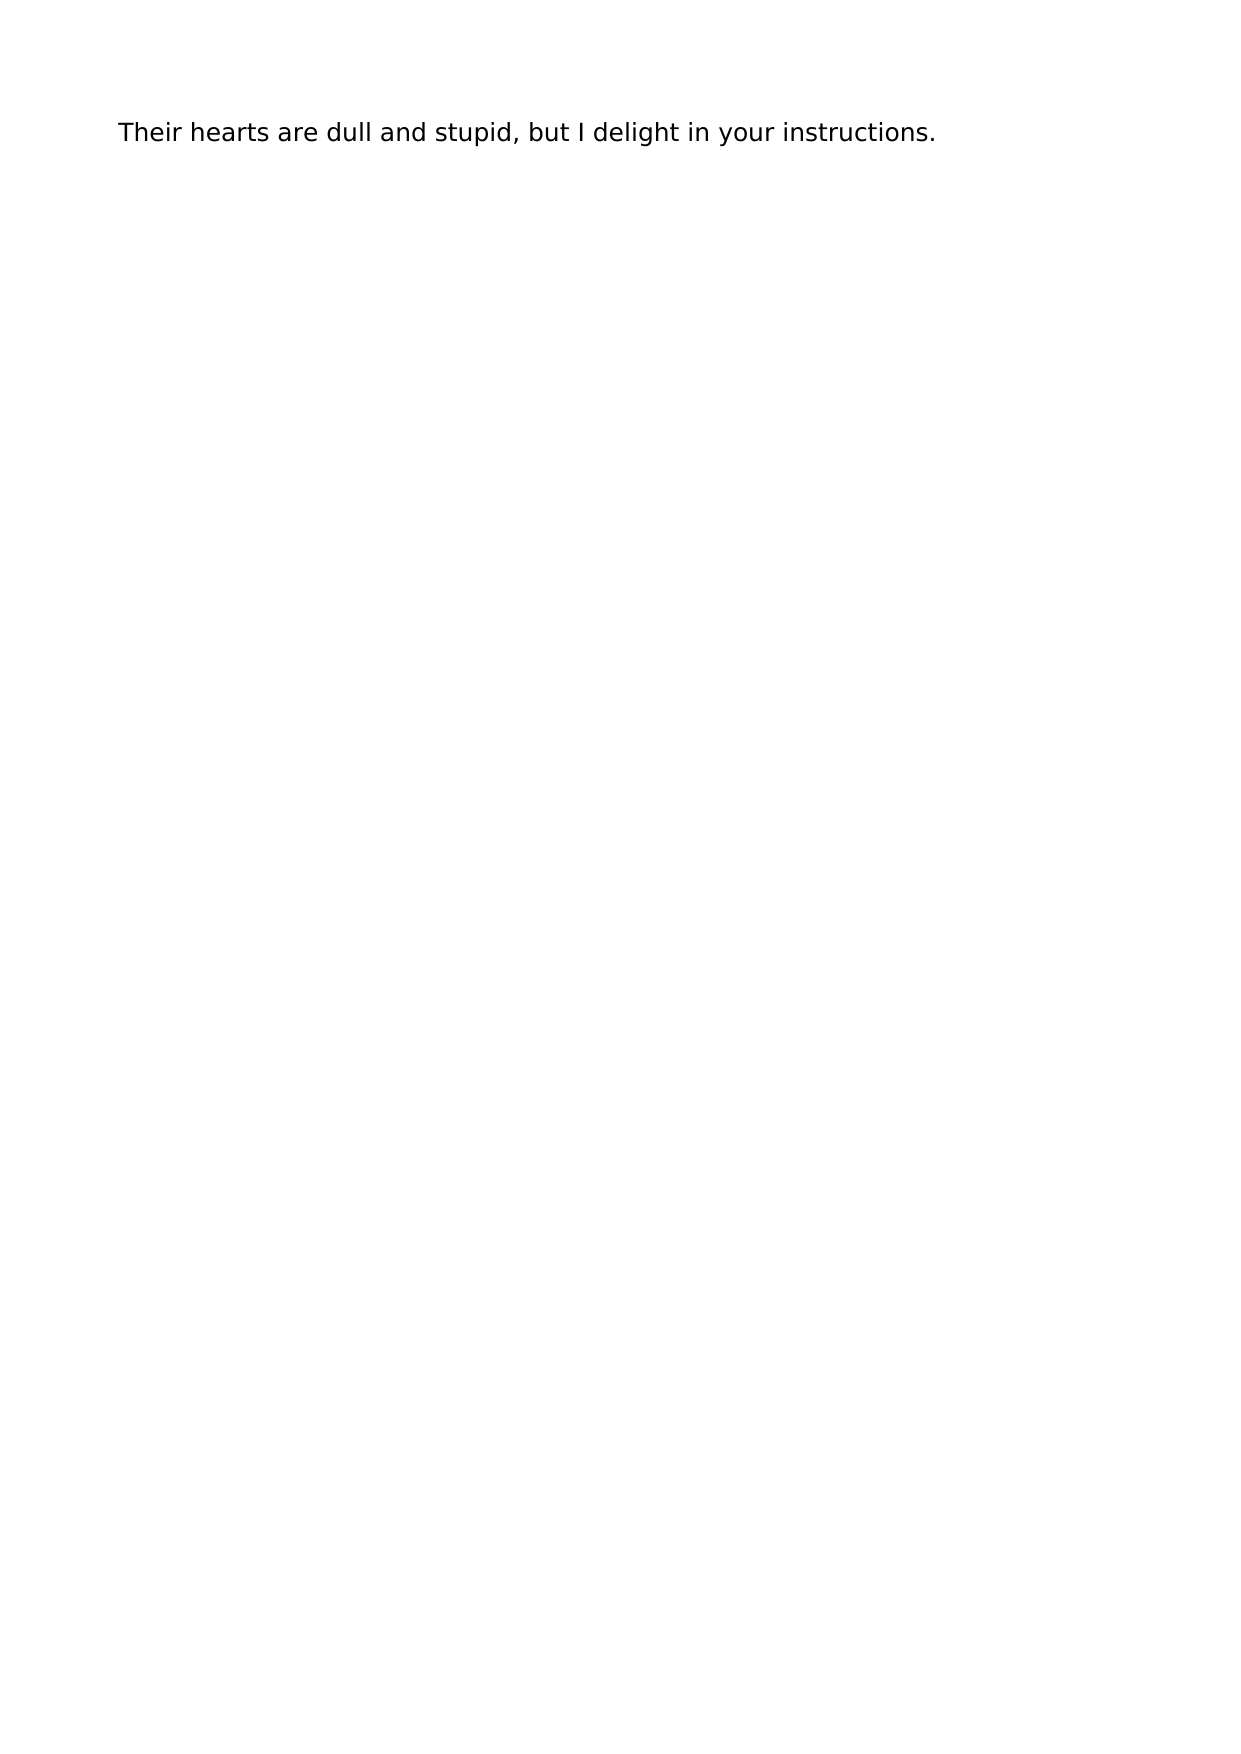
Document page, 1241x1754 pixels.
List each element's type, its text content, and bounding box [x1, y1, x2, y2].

text Their hearts are dull and stupid, but I delight in your instructions. [118, 118, 1122, 147]
